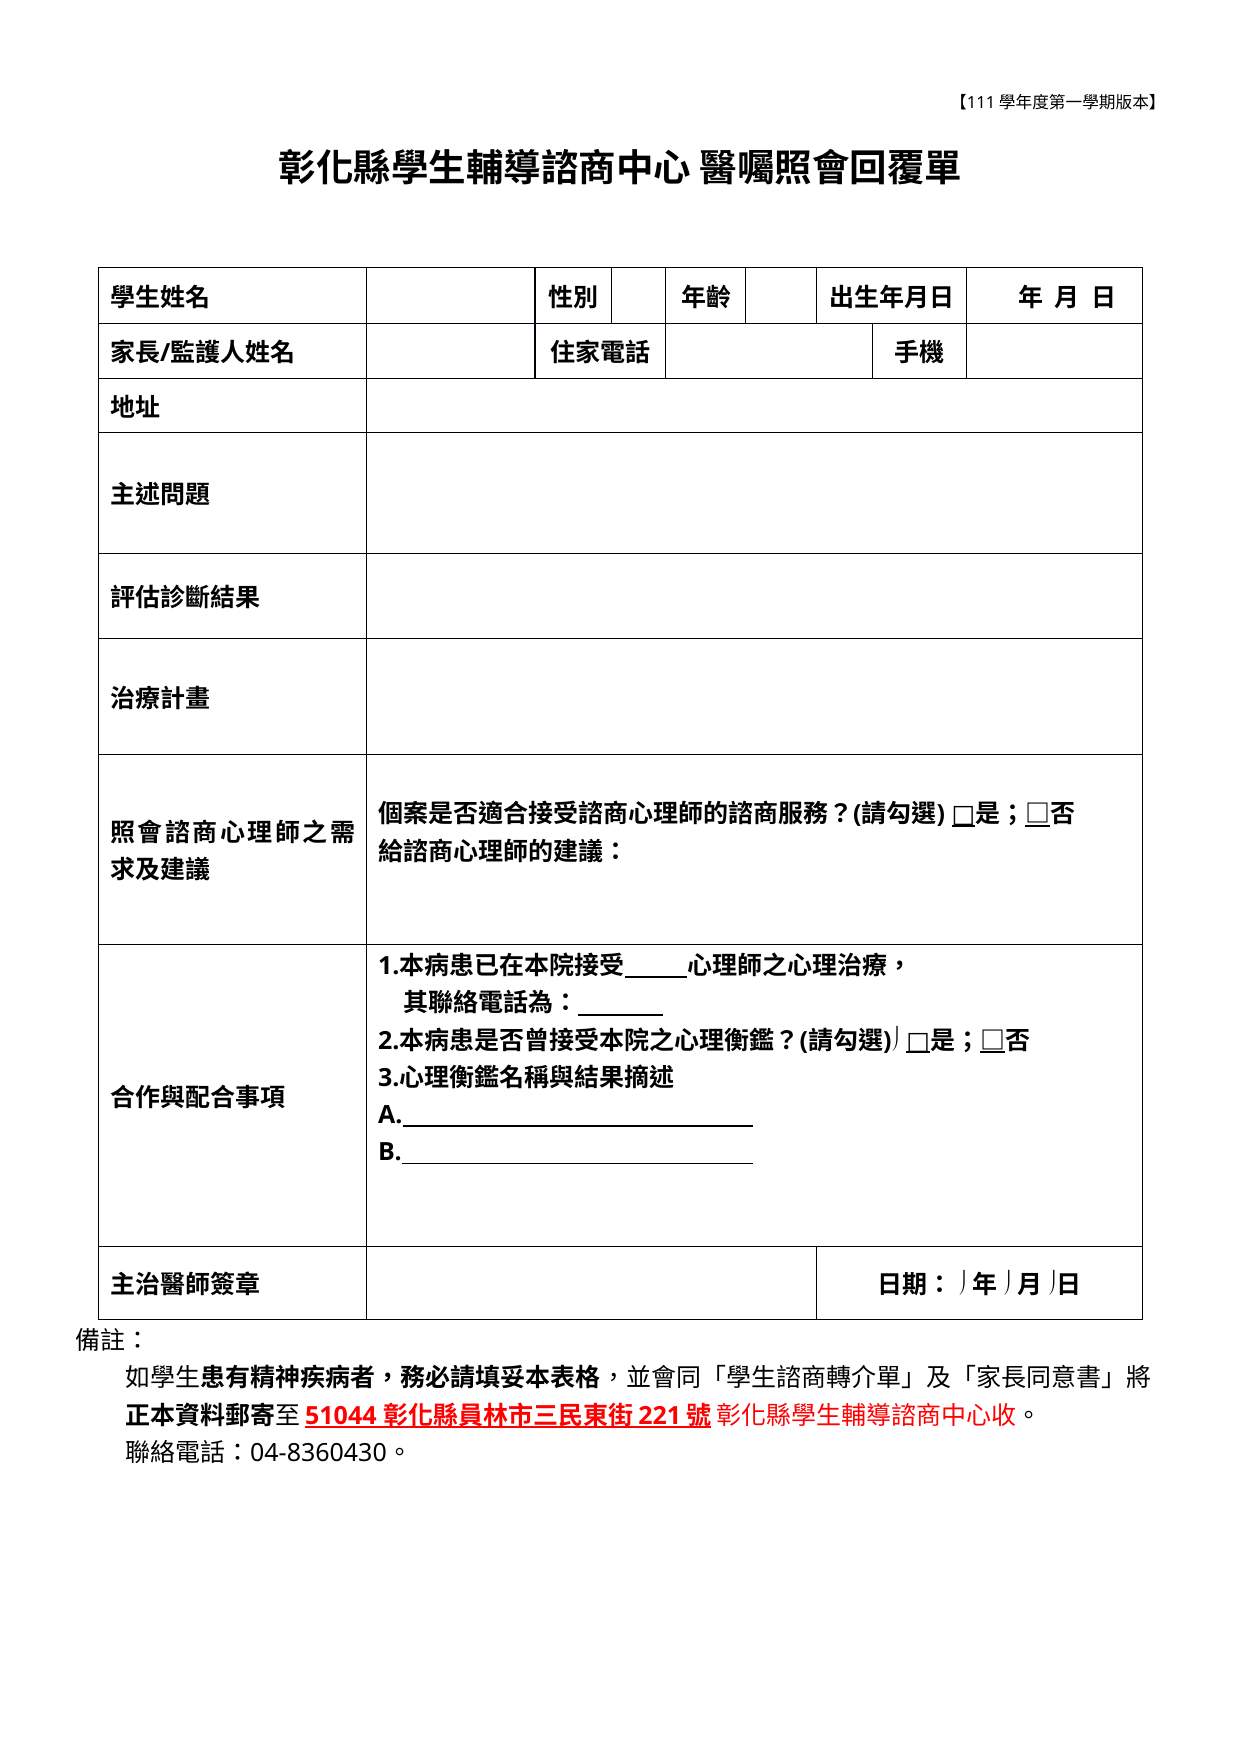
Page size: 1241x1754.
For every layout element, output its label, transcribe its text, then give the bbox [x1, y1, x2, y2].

table_cell [367, 433, 1142, 553]
table_cell 治療計畫 [99, 639, 366, 754]
text 聯絡電話：04-8360430。 [125, 1432, 1152, 1470]
table_cell 合作與配合事項 [99, 945, 366, 1246]
table_cell 住家電話 [536, 324, 665, 378]
table_header 年齡 [666, 268, 745, 322]
table_cell 地址 [99, 379, 366, 432]
table_cell 主治醫師簽章 [99, 1247, 366, 1319]
table_cell 個案是否適合接受諮商心理師的諮商服務？(請勾選) □是；□否 給諮商心理師的建議： [367, 755, 1142, 943]
table_cell [367, 554, 1142, 637]
table_cell 1.本病患已在本院接受 心理師之心理治療， 其聯絡電話為： 2.本病患是否曾接受本院之心理衡鑑？(請勾選) □是；□否 3.心理衡鑑名稱與結果摘述 A. B. [367, 945, 1142, 1246]
table_header 學生姓名 [99, 268, 366, 322]
table_header [612, 268, 665, 322]
table_cell [367, 639, 1142, 754]
table_cell [367, 324, 534, 378]
table_cell [367, 379, 1142, 432]
table_cell [367, 1247, 816, 1319]
table_cell 家長/監護人姓名 [99, 324, 366, 378]
table_cell 照會諮商心理師之需求及建議 [99, 755, 366, 943]
text 如學生患有精神疾病者，務必請填妥本表格，並會同「學生諮商轉介單」及「家長同意書」將正本資料郵寄至51044 彰化縣員林市三民東街221號 彰化縣學生輔導諮商中心收。 [125, 1357, 1152, 1432]
table_cell [967, 324, 1142, 378]
table_cell 評估診斷結果 [99, 554, 366, 637]
table_header 年 月 日 [967, 268, 1142, 322]
table_header 性別 [536, 268, 611, 322]
table_cell 日期：  年  月 日 [817, 1247, 1142, 1319]
table_header [367, 268, 534, 322]
text 備註： [75, 1320, 1165, 1357]
table_cell [666, 324, 872, 378]
table_header 出生年月日 [817, 268, 966, 322]
subtitle 彰化縣學生輔導諮商中心 醫囑照會回覆單 [75, 127, 1165, 202]
table_cell 主述問題 [99, 433, 366, 553]
table_header [746, 268, 816, 322]
table_cell 手機 [873, 324, 966, 378]
